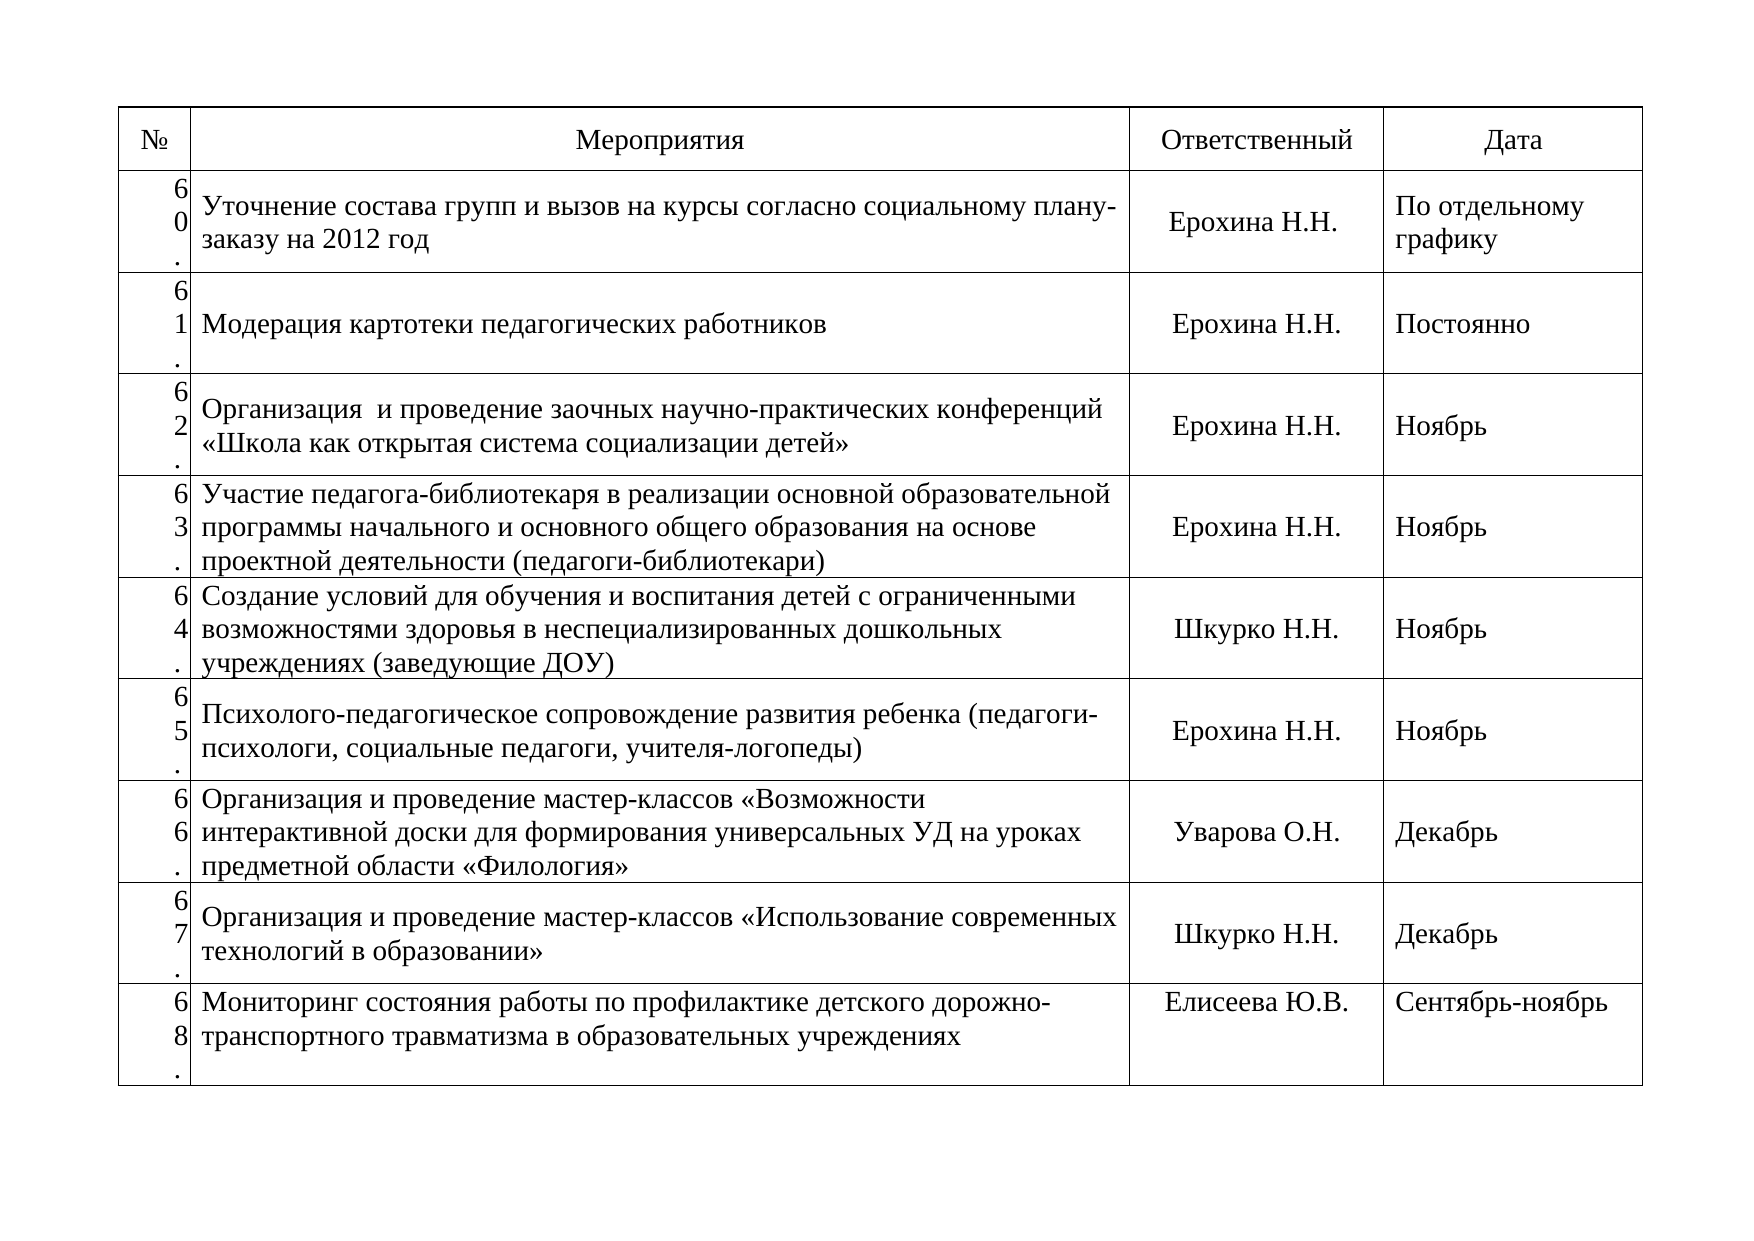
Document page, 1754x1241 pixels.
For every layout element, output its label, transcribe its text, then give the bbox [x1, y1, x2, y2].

table_cell Ерохина Н.Н. [1130, 273, 1383, 373]
table_cell Модерация картотеки педагогических работников [191, 273, 1129, 373]
table_cell [119, 781, 190, 882]
table_cell Ноябрь [1384, 578, 1642, 678]
table_cell Участие педагога-библиотекаря в реализации основной образовательной программы начального и основного общего образования на основе проектной деятельности (педагоги-библиотекари) [191, 476, 1129, 577]
table_header Дата [1384, 108, 1642, 170]
table_cell Уварова О.Н. [1130, 781, 1383, 882]
table_cell Ноябрь [1384, 679, 1642, 780]
table_cell Организация и проведение заочных научно-практических конференций «Школа как открытая система социализации детей» [191, 374, 1129, 475]
table_cell Декабрь [1384, 781, 1642, 882]
table_cell Ерохина Н.Н. [1130, 476, 1383, 577]
table_cell [119, 984, 190, 1085]
table_cell Ноябрь [1384, 374, 1642, 475]
table_cell По отдельному графику [1384, 171, 1642, 272]
table_cell [119, 374, 190, 475]
table_cell [119, 578, 190, 678]
table_cell Декабрь [1384, 883, 1642, 983]
table_cell Создание условий для обучения и воспитания детей с ограниченными возможностями здоровья в неспециализированных дошкольных учреждениях (заведующие ДОУ) [191, 578, 1129, 678]
table_cell Уточнение состава групп и вызов на курсы согласно социальному плану-заказу на 2012 год [191, 171, 1129, 272]
table_cell Организация и проведение мастер-классов «Использование современных технологий в образовании» [191, 883, 1129, 983]
table_cell Елисеева Ю.В. [1130, 984, 1383, 1085]
table_cell Постоянно [1384, 273, 1642, 373]
table_cell Ерохина Н.Н. [1130, 679, 1383, 780]
table_cell Сентябрь-ноябрь [1384, 984, 1642, 1085]
table_cell Ерохина Н.Н. [1130, 171, 1383, 272]
table_cell [119, 273, 190, 373]
table_cell Шкурко Н.Н. [1130, 883, 1383, 983]
table_header Ответственный [1130, 108, 1383, 170]
table_cell Шкурко Н.Н. [1130, 578, 1383, 678]
table_cell Организация и проведение мастер-классов «Возможности интерактивной доски для формирования универсальных УД на уроках предметной области «Филология» [191, 781, 1129, 882]
table_header № [119, 108, 190, 170]
table_cell [119, 883, 190, 983]
table_cell Мониторинг состояния работы по профилактике детского дорожно-транспортного травматизма в образовательных учреждениях [191, 984, 1129, 1085]
table_cell [119, 679, 190, 780]
table_cell [119, 476, 190, 577]
table_cell Ерохина Н.Н. [1130, 374, 1383, 475]
table_cell Психолого-педагогическое сопровождение развития ребенка (педагоги-психологи, социальные педагоги, учителя-логопеды) [191, 679, 1129, 780]
table_cell [119, 171, 190, 272]
table_cell Ноябрь [1384, 476, 1642, 577]
table_header Мероприятия [191, 108, 1129, 170]
